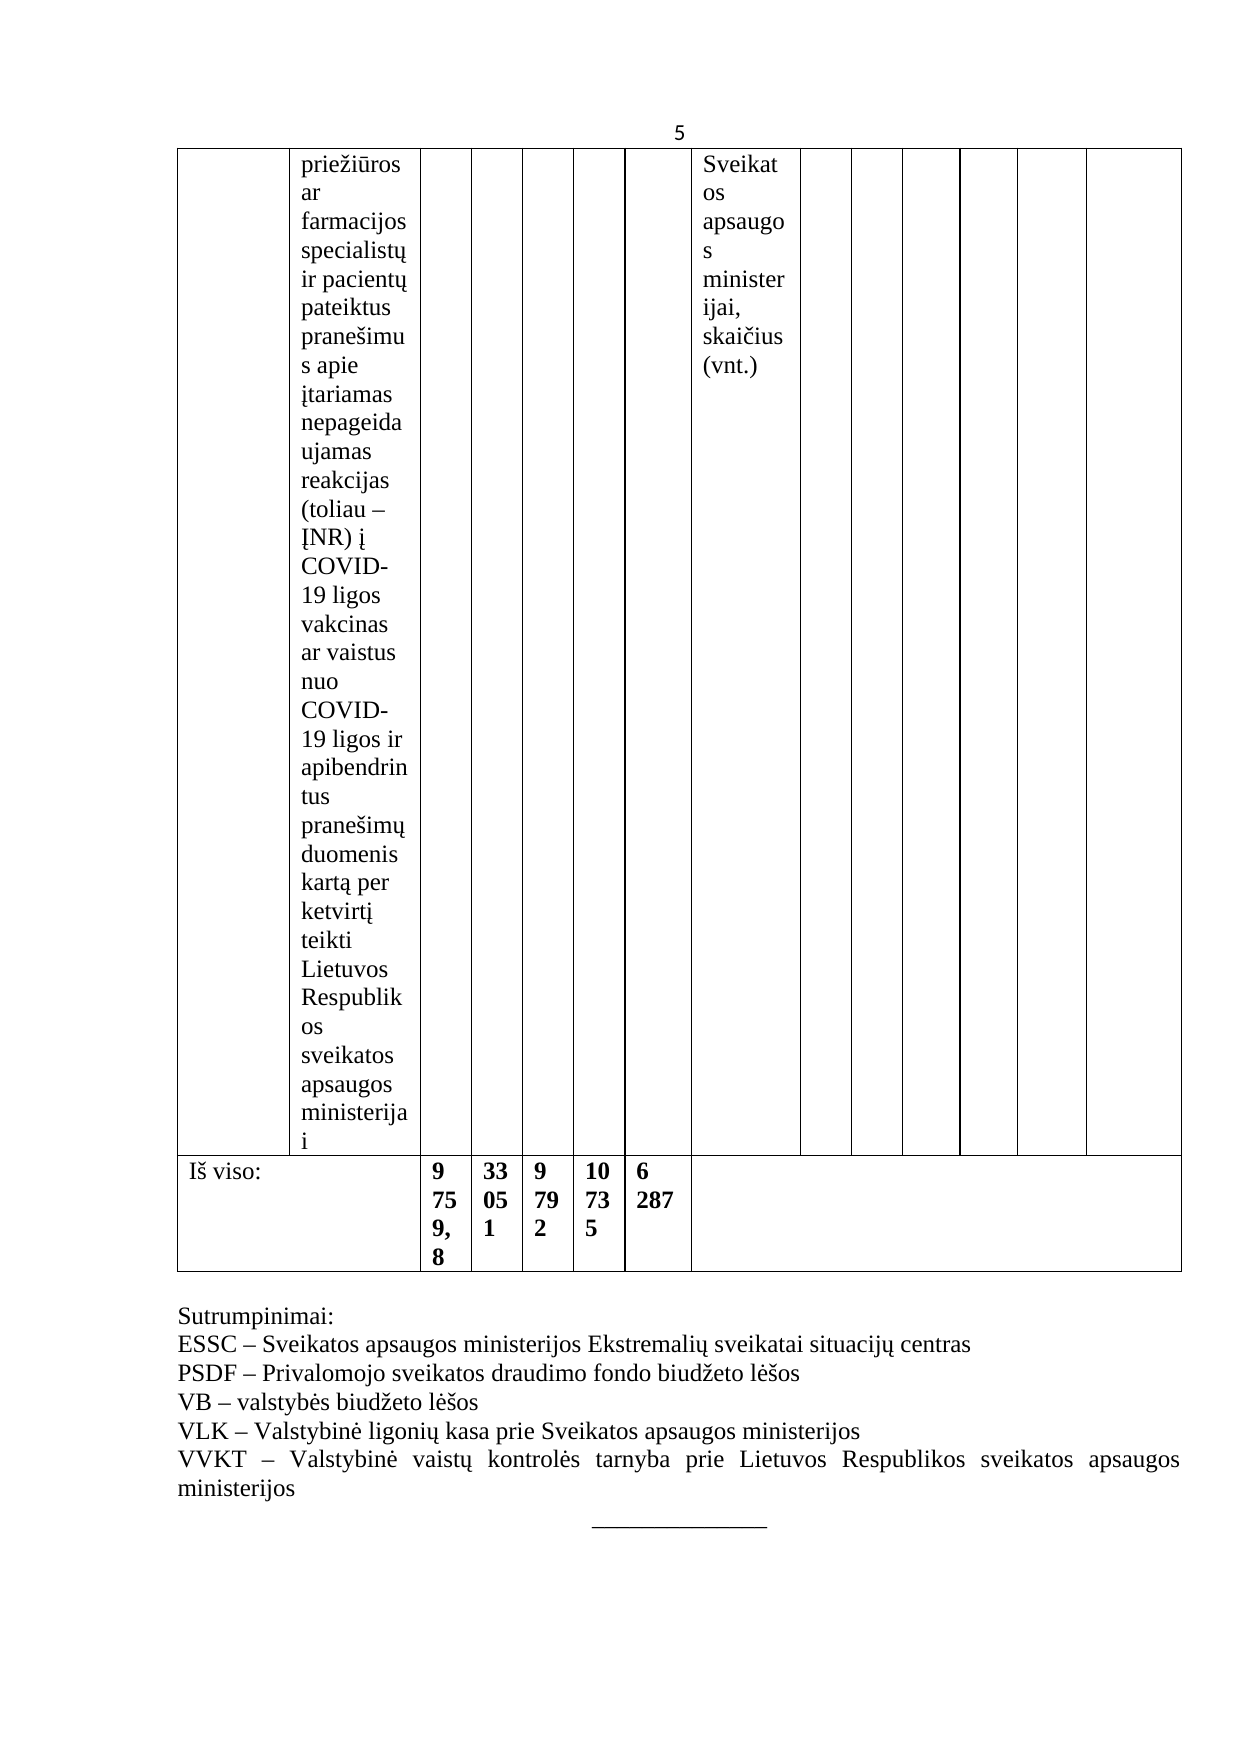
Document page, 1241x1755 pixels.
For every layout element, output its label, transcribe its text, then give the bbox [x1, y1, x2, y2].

text VB – valstybės biudžeto lėšos [177, 1387, 1181, 1416]
table_cell [801, 149, 851, 1155]
table_cell priežiūros ar farmacijos specialistų ir pacientų pateiktus pranešimus apie įtariamas nepageidaujamas reakcijas (toliau – ĮNR) į COVID-19 ligos vakcinas ar vaistus nuo COVID-19 ligos ir apibendrintus pranešimų duomenis kartą per ketvirtį teikti Lietuvos Respublikos sveikatos apsaugos ministerijai [290, 149, 420, 1155]
table_cell [574, 149, 624, 1155]
table_cell [903, 1156, 960, 1271]
table_cell 9 759,8 [421, 1156, 471, 1271]
text ______________ [177, 1502, 1181, 1531]
table_cell 33 051 [472, 1156, 522, 1271]
table_cell [903, 149, 959, 1155]
table_cell [692, 1156, 801, 1271]
table_cell [960, 1156, 1017, 1271]
table_cell 6 287 [626, 1156, 691, 1271]
table_cell Iš viso: [178, 1156, 289, 1271]
table_cell Sveikatos apsaugos ministerijai, skaičius (vnt.) [692, 149, 800, 1155]
text VLK – Valstybinė ligonių kasa prie Sveikatos apsaugos ministerijos [177, 1416, 1181, 1444]
table_cell [626, 149, 691, 1155]
table_cell [801, 1156, 852, 1271]
table_cell [421, 149, 471, 1155]
table_cell [290, 1156, 420, 1271]
table_cell [472, 149, 522, 1155]
text VVKT – Valstybinė vaistų kontrolės tarnyba prie Lietuvos Respublikos sveikatos apsaugos ministerijos [177, 1444, 1181, 1502]
table_cell [852, 1156, 903, 1271]
table_cell [852, 149, 902, 1155]
text ESSC – Sveikatos apsaugos ministerijos Ekstremalių sveikatai situacijų centras [177, 1329, 1181, 1358]
table_cell [1018, 1156, 1086, 1271]
table_cell [1018, 149, 1086, 1155]
table_cell [961, 149, 1017, 1155]
table_cell [523, 149, 573, 1155]
table_cell [1086, 1156, 1181, 1271]
text PSDF – Privalomojo sveikatos draudimo fondo biudžeto lėšos [177, 1358, 1181, 1387]
text Sutrumpinimai: [177, 1301, 1181, 1329]
table_cell 9 792 [523, 1156, 573, 1271]
table_cell 10 735 [574, 1156, 624, 1271]
table_cell [1087, 149, 1181, 1155]
table_cell [178, 149, 289, 1155]
